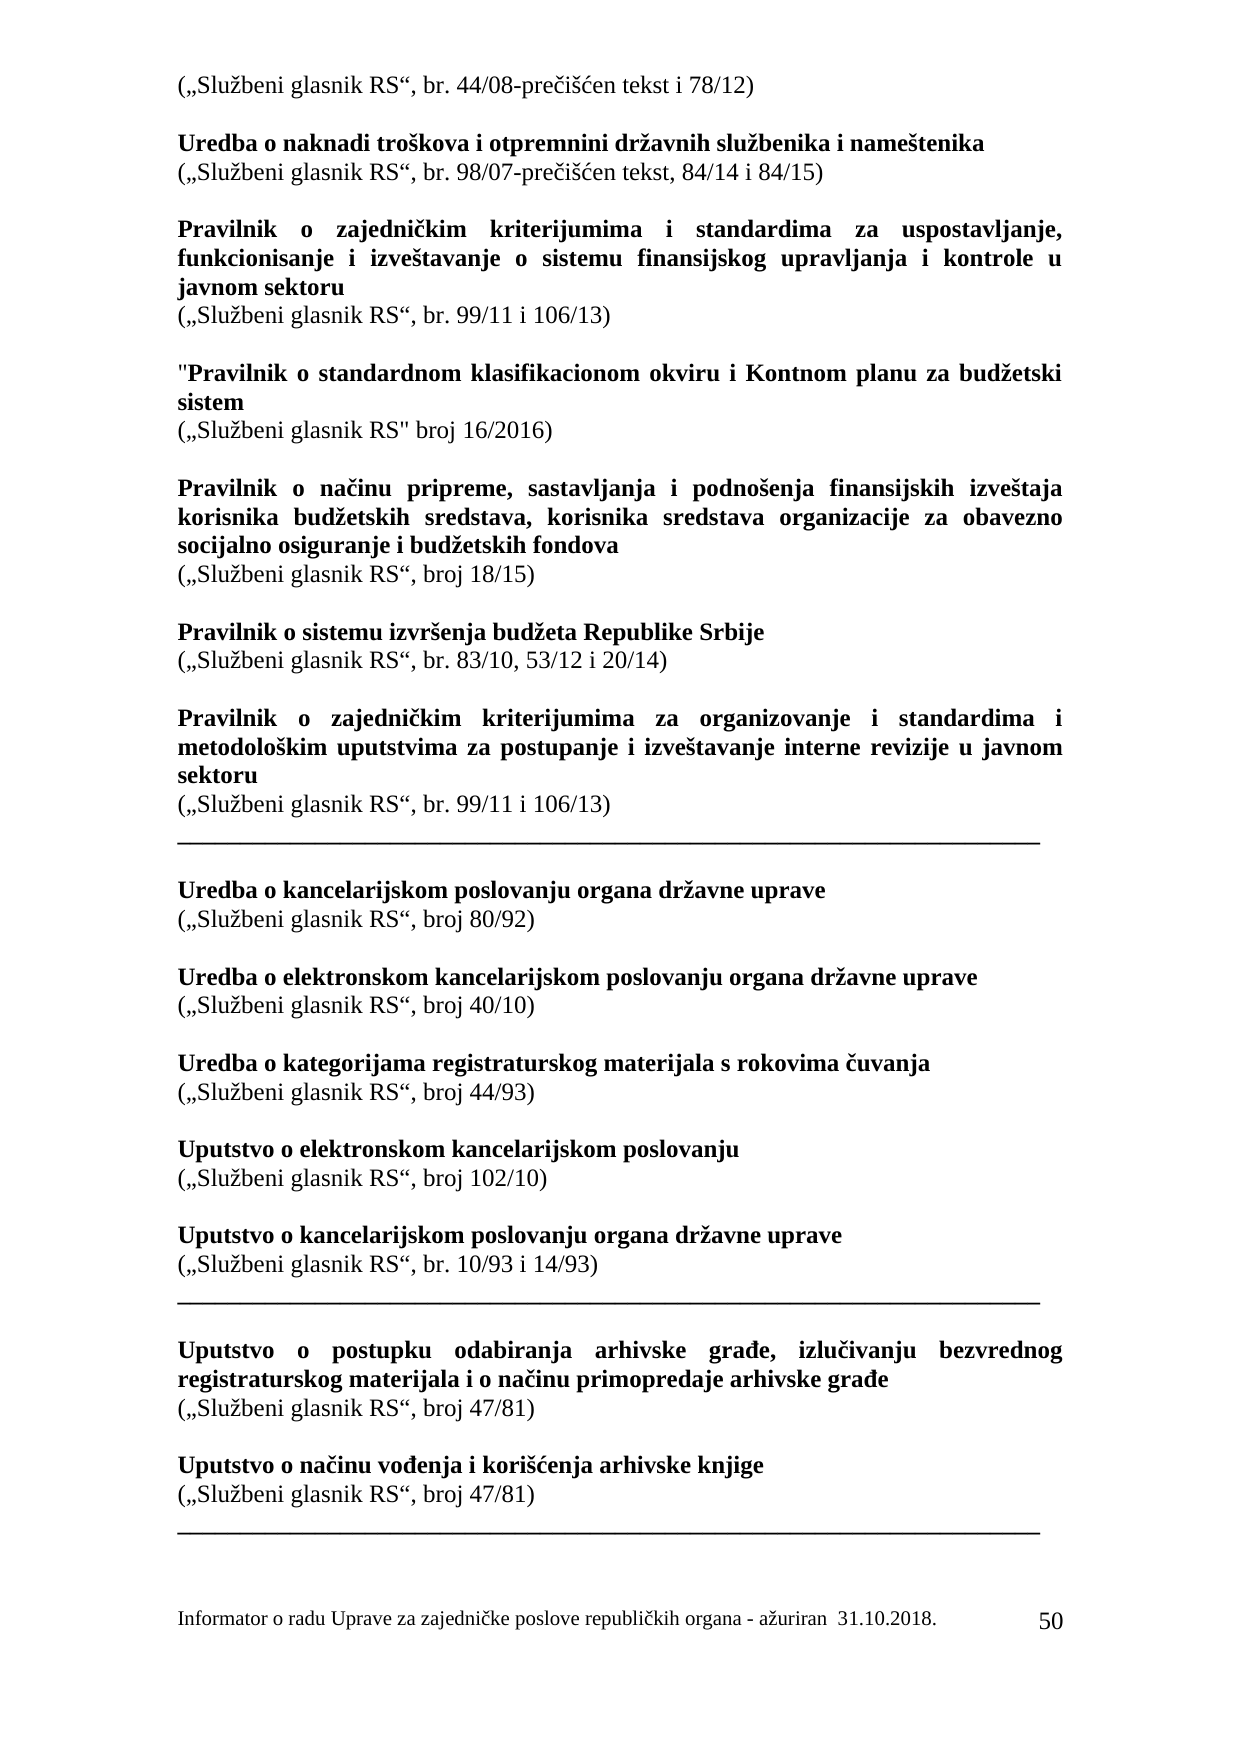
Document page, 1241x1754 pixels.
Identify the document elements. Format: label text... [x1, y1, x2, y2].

text Uputstvo o kancelarijskom poslovanju organa državne uprave [177, 1220, 1063, 1249]
text („Službeni glasnik RS“, br. 99/11 i 106/13) [177, 300, 1063, 329]
text („Službeni glasnik RS“, br. 10/93 i 14/93) [177, 1249, 1063, 1278]
text _____________________________________________________________________ [177, 1508, 1063, 1537]
text Uputstvo o postupku odabiranja arhivske građe, izlučivanju bezvrednog registraturskog materijala i o načinu primopredaje arhivske građe [177, 1335, 1063, 1393]
text Uputstvo o elektronskom kancelarijskom poslovanju [177, 1134, 1063, 1163]
text Uredba o elektronskom kancelarijskom poslovanju organa državne uprave [177, 962, 1063, 990]
text („Službeni glasnik RS“, broj 47/81) [177, 1479, 1063, 1508]
text („Službeni glasnik RS“, broj 18/15) [177, 559, 1063, 588]
text "Pravilnik o standardnom klasifikacionom okviru i Kontnom planu za budžetski sistem [177, 358, 1063, 415]
text („Službeni glasnik RS“, broj 47/81) [177, 1393, 1063, 1422]
text („Službeni glasnik RS" broj 16/2016) [177, 415, 1063, 444]
text _____________________________________________________________________ [177, 818, 1063, 847]
text Uredba o naknadi troškova i otpremnini državnih službenika i nameštenika [177, 128, 1063, 157]
text Pravilnik o načinu pripreme, sastavlјanja i podnošenja finansijskih izveštaja korisnika budžetskih sredstava, korisnika sredstava organizacije za obavezno socijalno osiguranje i budžetskih fondova [177, 473, 1063, 559]
text Uredba o kancelarijskom poslovanju organa državne uprave [177, 875, 1063, 904]
text („Službeni glasnik RS“, broj 40/10) [177, 990, 1063, 1019]
text („Službeni glasnik RS“, broj 80/92) [177, 904, 1063, 933]
text _____________________________________________________________________ [177, 1278, 1063, 1307]
text („Službeni glasnik RS“, br. 44/08-prečišćen tekst i 78/12) [177, 70, 1063, 99]
text Pravilnik o zajedničkim kriterijumima i standardima za uspostavlјanje, funkcionisanje i izveštavanje o sistemu finansijskog upravlјanja i kontrole u javnom sektoru [177, 214, 1063, 300]
text Pravilnik o sistemu izvršenja budžeta Republike Srbije [177, 617, 1063, 645]
text („Službeni glasnik RS“, br. 99/11 i 106/13) [177, 789, 1063, 818]
text („Službeni glasnik RS“, br. 83/10, 53/12 i 20/14) [177, 645, 1063, 674]
text Uredba o kategorijama registraturskog materijala s rokovima čuvanja [177, 1048, 1063, 1077]
text Uputstvo o načinu vođenja i korišćenja arhivske knjige [177, 1450, 1063, 1479]
text Pravilnik o zajedničkim kriterijumima za organizovanje i standardima i metodološkim uputstvima za postupanje i izveštavanje interne revizije u javnom sektoru [177, 703, 1063, 789]
text („Službeni glasnik RS“, broj 102/10) [177, 1163, 1063, 1192]
text („Službeni glasnik RS“, br. 98/07-prečišćen tekst, 84/14 i 84/15) [177, 157, 1063, 185]
text („Službeni glasnik RS“, broj 44/93) [177, 1077, 1063, 1105]
